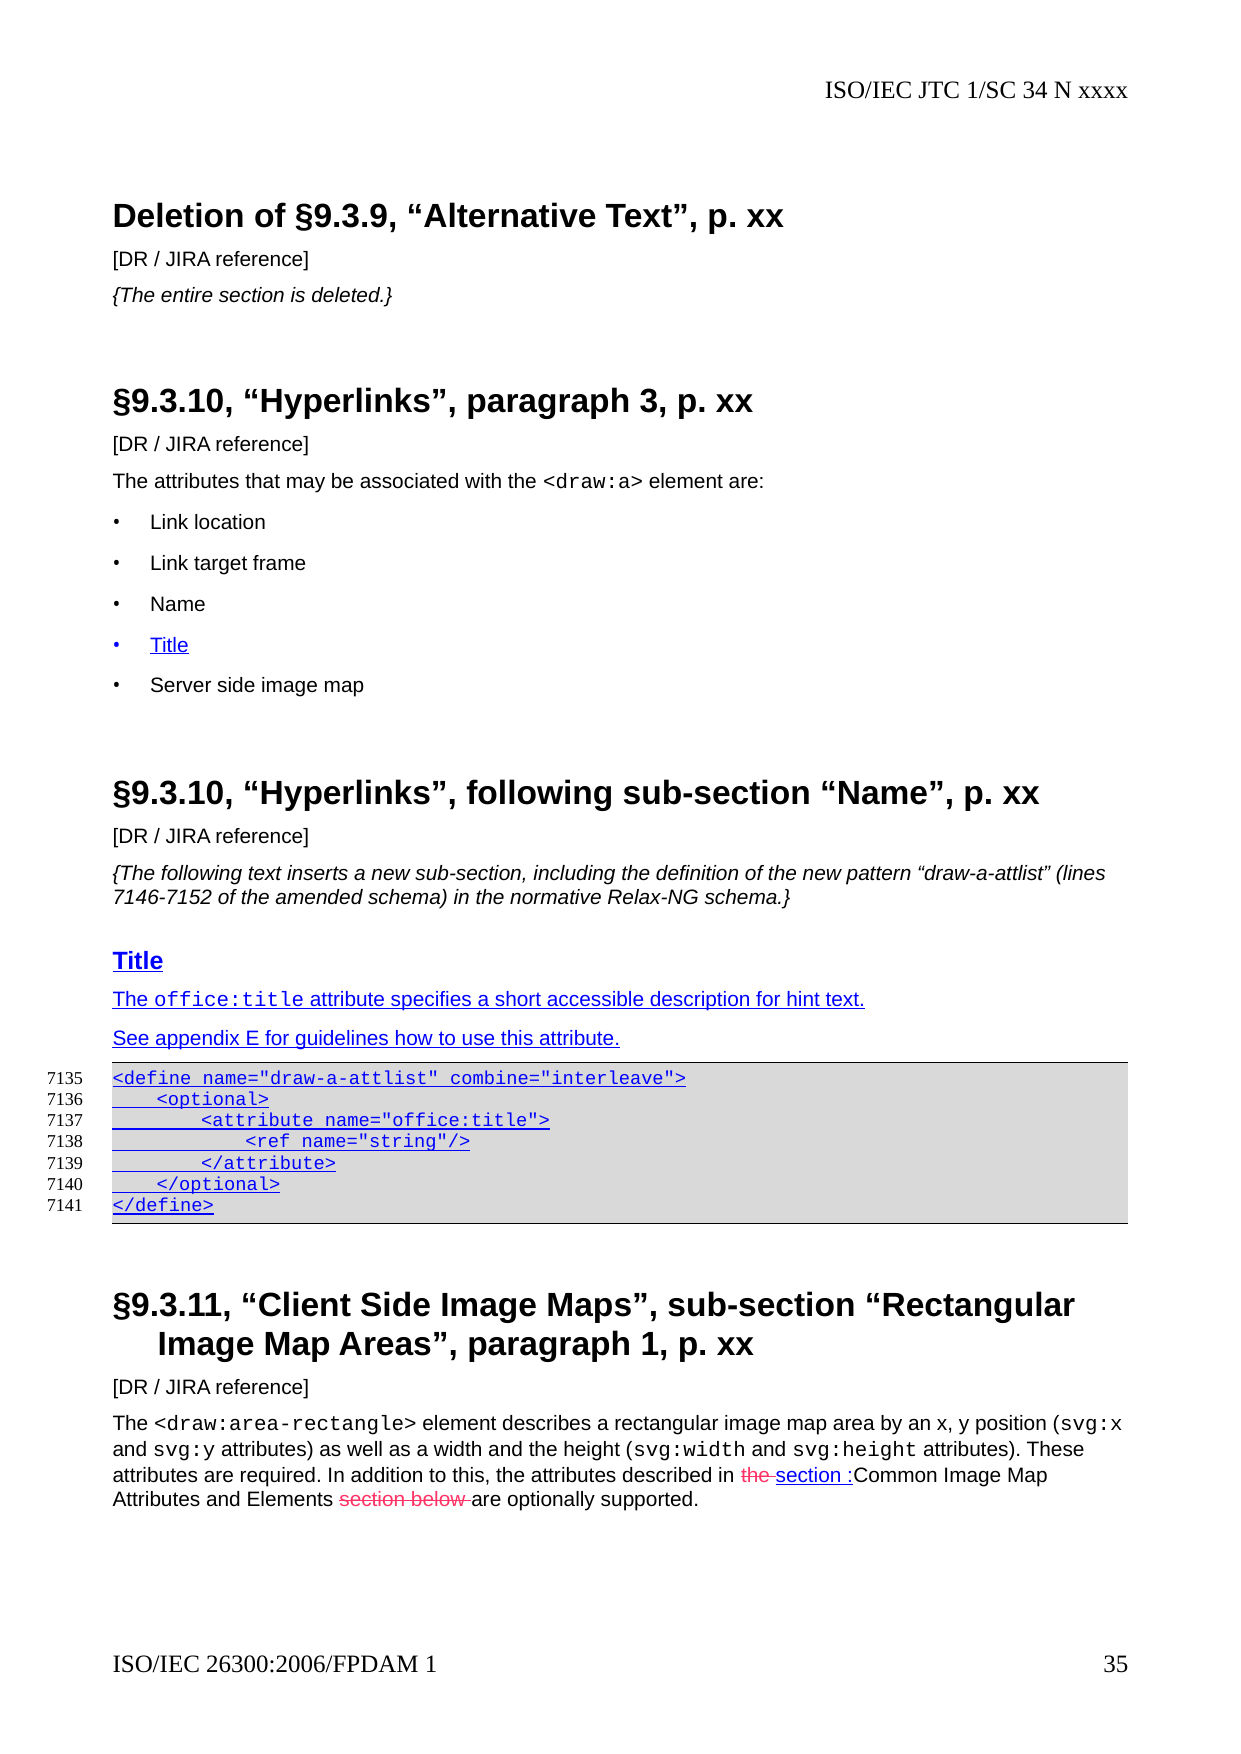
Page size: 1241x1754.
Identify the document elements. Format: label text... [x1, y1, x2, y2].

text [DR / JIRA reference] [112, 824, 1128, 848]
subtitle §9.3.10, “Hyperlinks”, paragraph 3, p. xx [112, 381, 1128, 419]
text [DR / JIRA reference] [112, 432, 1128, 456]
text [DR / JIRA reference] [112, 1375, 1128, 1399]
text </define> [112, 1189, 1128, 1223]
subtitle Deletion of §9.3.9, “Alternative Text”, p. xx [112, 195, 1128, 234]
list Name [112, 589, 1128, 617]
list Link target frame [112, 548, 1128, 576]
text [DR / JIRA reference] [112, 247, 1128, 271]
text {The following text inserts a new sub-section, including the definition of the new pattern “draw-a-attlist” (lines 7146-7152 of the amended schema) in the normative Relax-NG schema.} [112, 861, 1128, 908]
text {The entire section is deleted.} [112, 283, 1128, 307]
text The office:title attribute specifies a short accessible description for hint text. [112, 987, 1128, 1013]
text See appendix E for guidelines how to use this attribute. [112, 1026, 1128, 1049]
text </optional> [112, 1175, 1128, 1189]
list Link location [112, 507, 1128, 535]
text <optional> [112, 1090, 1128, 1111]
text The <draw:area-rectangle> element describes a rectangular image map area by an x, y position (svg:x and svg:y attributes) as well as a width and the height (svg:width and svg:height attributes). These attributes are required. In addition to this, the attributes described in the section :Common Image Map Attributes and Elements section below are optionally supported. [112, 1411, 1128, 1511]
text <attribute name="office:title"> [112, 1111, 1128, 1132]
text The attributes that may be associated with the <draw:a> element are: [112, 468, 1128, 494]
subtitle §9.3.10, “Hyperlinks”, following sub-section “Name”, p. xx [112, 773, 1128, 812]
subtitle Title [112, 946, 1128, 975]
list Title [112, 630, 1128, 658]
text </attribute> [112, 1153, 1128, 1175]
subtitle §9.3.11, “Client Side Image Maps”, sub-section “Rectangular Image Map Areas”, paragraph 1, p. xx [112, 1285, 1128, 1362]
list Server side image map [112, 671, 1128, 699]
text <define name="draw-a-attlist" combine="interleave"> [112, 1063, 1128, 1090]
text <ref name="string"/> [112, 1132, 1128, 1153]
